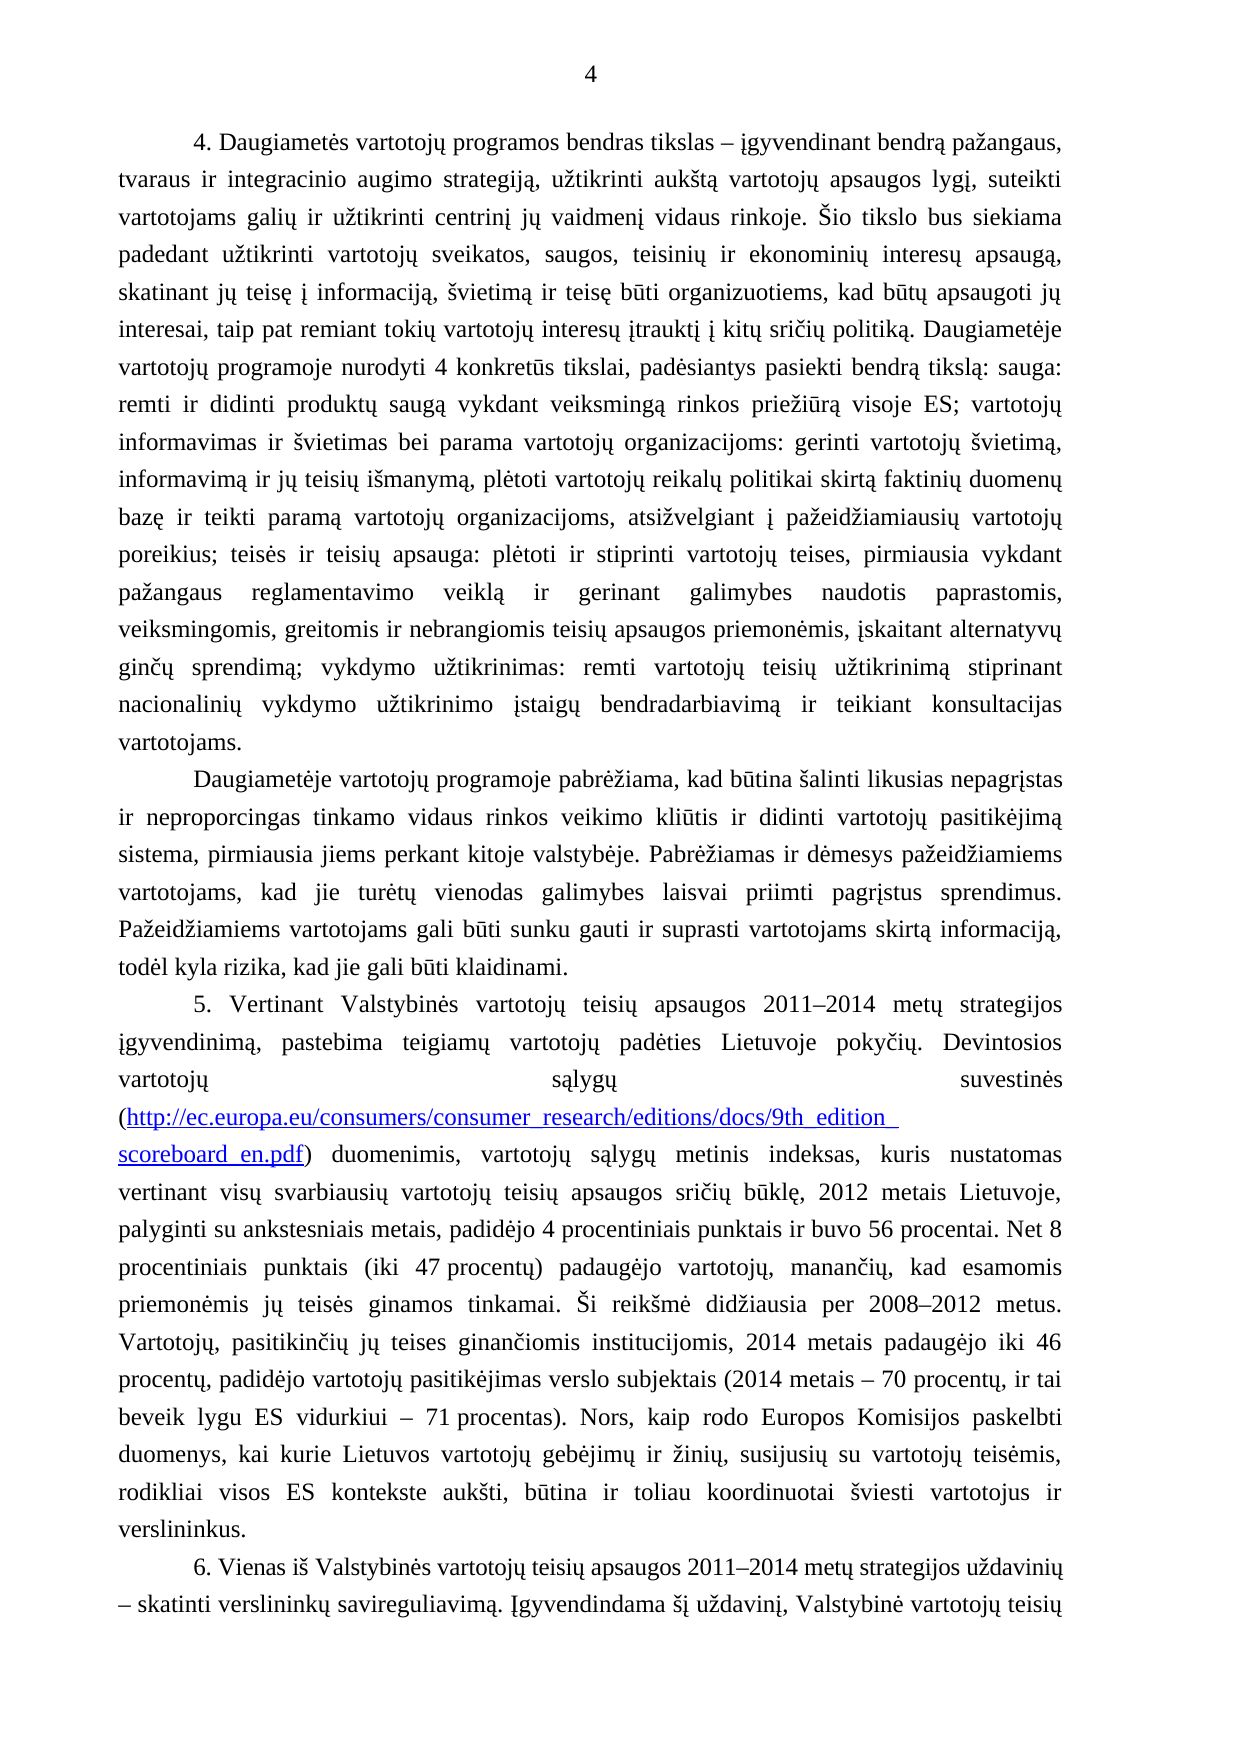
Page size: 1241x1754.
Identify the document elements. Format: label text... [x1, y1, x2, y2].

text 5. Vertinant Valstybinės vartotojų teisių apsaugos 2011–2014 metų strategijos įgyvendinimą, pastebima teigiamų vartotojų padėties Lietuvoje pokyčių. Devintosios vartotojų sąlygų suvestinės (http://ec.europa.eu/consumers/consumer_research/editions/docs/9th_edition_ scoreboard_en.pdf) duomenimis, vartotojų sąlygų metinis indeksas, kuris nustatomas vertinant visų svarbiausių vartotojų teisių apsaugos sričių būklę, 2012 metais Lietuvoje, palyginti su ankstesniais metais, padidėjo 4 procentiniais punktais ir buvo 56 procentai. Net 8 procentiniais punktais (iki 47 procentų) padaugėjo vartotojų, manančių, kad esamomis priemonėmis jų teisės ginamos tinkamai. Ši reikšmė didžiausia per 2008–2012 metus. Vartotojų, pasitikinčių jų teises ginančiomis institucijomis, 2014 metais padaugėjo iki 46 procentų, padidėjo vartotojų pasitikėjimas verslo subjektais (2014 metais – 70 procentų, ir tai beveik lygu ES vidurkiui – 71 procentas). Nors, kaip rodo Europos Komisijos paskelbti duomenys, kai kurie Lietuvos vartotojų gebėjimų ir žinių, susijusių su vartotojų teisėmis, rodikliai visos ES kontekste aukšti, būtina ir toliau koordinuotai šviesti vartotojus ir verslininkus. [118, 981, 1063, 1543]
text Daugiametėje vartotojų programoje pabrėžiama, kad būtina šalinti likusias nepagrįstas ir neproporcingas tinkamo vidaus rinkos veikimo kliūtis ir didinti vartotojų pasitikėjimą sistema, pirmiausia jiems perkant kitoje valstybėje. Pabrėžiamas ir dėmesys pažeidžiamiems vartotojams, kad jie turėtų vienodas galimybes laisvai priimti pagrįstus sprendimus. Pažeidžiamiems vartotojams gali būti sunku gauti ir suprasti vartotojams skirtą informaciją, todėl kyla rizika, kad jie gali būti klaidinami. [118, 756, 1063, 981]
text 4. Daugiametės vartotojų programos bendras tikslas – įgyvendinant bendrą pažangaus, tvaraus ir integracinio augimo strategiją, užtikrinti aukštą vartotojų apsaugos lygį, suteikti vartotojams galių ir užtikrinti centrinį jų vaidmenį vidaus rinkoje. Šio tikslo bus siekiama padedant užtikrinti vartotojų sveikatos, saugos, teisinių ir ekonominių interesų apsaugą, skatinant jų teisę į informaciją, švietimą ir teisę būti organizuotiems, kad būtų apsaugoti jų interesai, taip pat remiant tokių vartotojų interesų įtrauktį į kitų sričių politiką. Daugiametėje vartotojų programoje nurodyti 4 konkretūs tikslai, padėsiantys pasiekti bendrą tikslą: sauga: remti ir didinti produktų saugą vykdant veiksmingą rinkos priežiūrą visoje ES; vartotojų informavimas ir švietimas bei parama vartotojų organizacijoms: gerinti vartotojų švietimą, informavimą ir jų teisių išmanymą, plėtoti vartotojų reikalų politikai skirtą faktinių duomenų bazę ir teikti paramą vartotojų organizacijoms, atsižvelgiant į pažeidžiamiausių vartotojų poreikius; teisės ir teisių apsauga: plėtoti ir stiprinti vartotojų teises, pirmiausia vykdant pažangaus reglamentavimo veiklą ir gerinant galimybes naudotis paprastomis, veiksmingomis, greitomis ir nebrangiomis teisių apsaugos priemonėmis, įskaitant alternatyvų ginčų sprendimą; vykdymo užtikrinimas: remti vartotojų teisių užtikrinimą stiprinant nacionalinių vykdymo užtikrinimo įstaigų bendradarbiavimą ir teikiant konsultacijas vartotojams. [118, 118, 1063, 756]
text 6. Vienas iš Valstybinės vartotojų teisių apsaugos 2011–2014 metų strategijos uždavinių – skatinti verslininkų savireguliavimą. Įgyvendindama šį uždavinį, Valstybinė vartotojų teisių [118, 1543, 1063, 1618]
